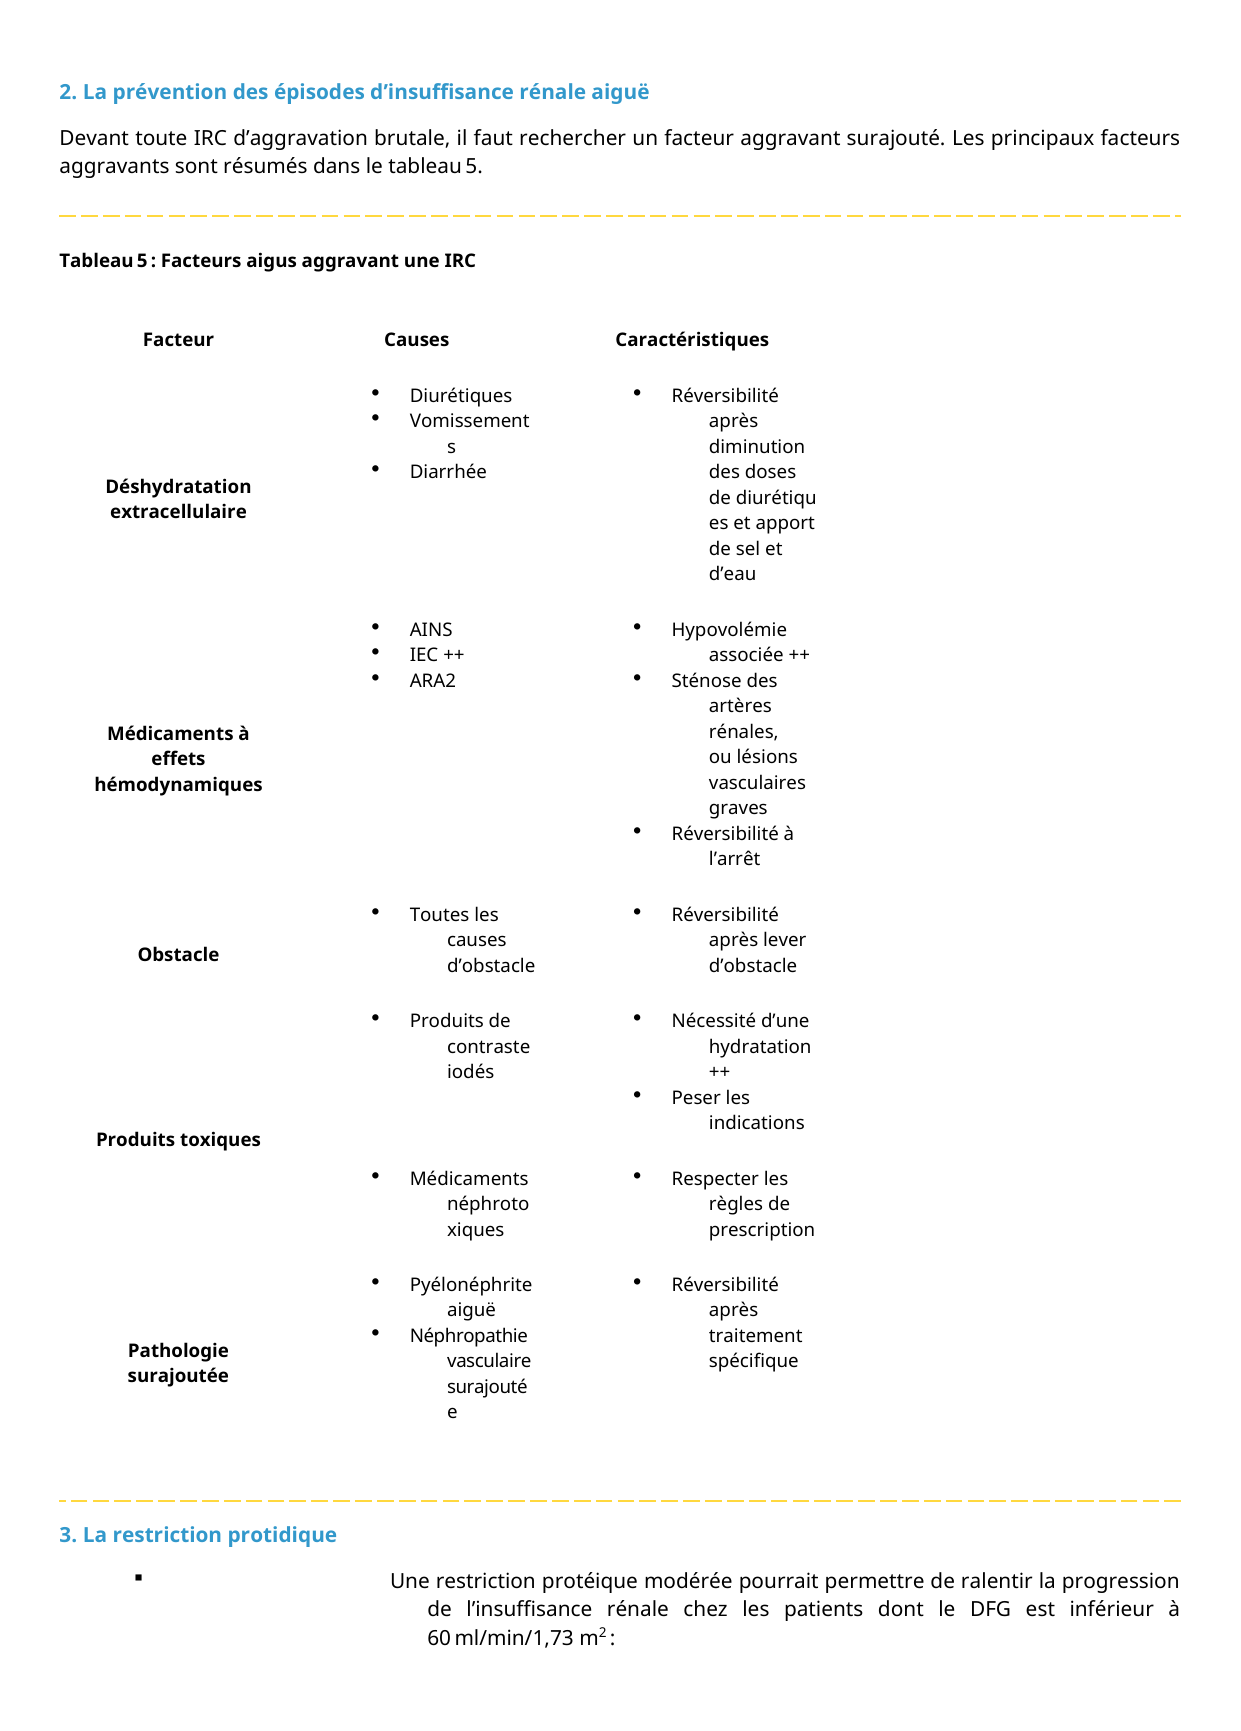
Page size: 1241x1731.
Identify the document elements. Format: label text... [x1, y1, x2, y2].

table_cell Nécessité d’une hydratation ++ Peser les indications [551, 996, 834, 1147]
table_cell Obstacle [74, 889, 283, 989]
table_cell Médicaments néphrotoxiques [289, 1153, 544, 1253]
table_cell Pyélonéphrite aiguë Néphropathie vasculaire surajoutée [289, 1259, 544, 1436]
table_cell Pathologie surajoutée [74, 1259, 283, 1436]
table_header Caractéristiques [551, 286, 834, 364]
table_header Facteur [74, 286, 283, 364]
table_header Causes [289, 286, 544, 364]
table_cell Médicaments à effets hémodynamiques [74, 604, 283, 883]
table_cell Réversibilité après diminution des doses de diurétiques et apport de sel et d’eau [551, 370, 834, 598]
table_cell Toutes les causes d’obstacle [289, 889, 544, 989]
table_cell Produits toxiques [74, 996, 283, 1253]
table_cell AINS IEC ++ ARA2 [289, 604, 544, 883]
table_cell Réversibilité après lever d’obstacle [551, 889, 834, 989]
table_cell Réversibilité après traitement spécifique [551, 1259, 834, 1436]
text 2. La prévention des épisodes d’insuffisance rénale aiguë [59, 77, 1181, 105]
table_cell Hypovolémie associée ++ Sténose des artères rénales, ou lésions vasculaires graves Réversibilité à l’arrêt [551, 604, 834, 883]
table_cell Déshydratation extracellulaire [74, 370, 283, 598]
list Une restriction protéique modérée pourrait permettre de ralentir la progression de l’insuffisance rénale chez les patients dont le DFG est inférieur à 60 ml/min/1,73 m2 : [133, 1566, 1181, 1651]
text 3. La restriction protidique [59, 1520, 1181, 1548]
table_cell Respecter les règles de prescription [551, 1153, 834, 1253]
text Tableau 5 : Facteurs aigus aggravant une IRC [59, 215, 1181, 273]
table_cell Produits de contraste iodés [289, 996, 544, 1147]
table_cell Diurétiques Vomissements Diarrhée [289, 370, 544, 598]
text Devant toute IRC d’aggravation brutale, il faut rechercher un facteur aggravant surajouté. Les principaux facteurs aggravants sont résumés dans le tableau 5. [59, 123, 1181, 179]
